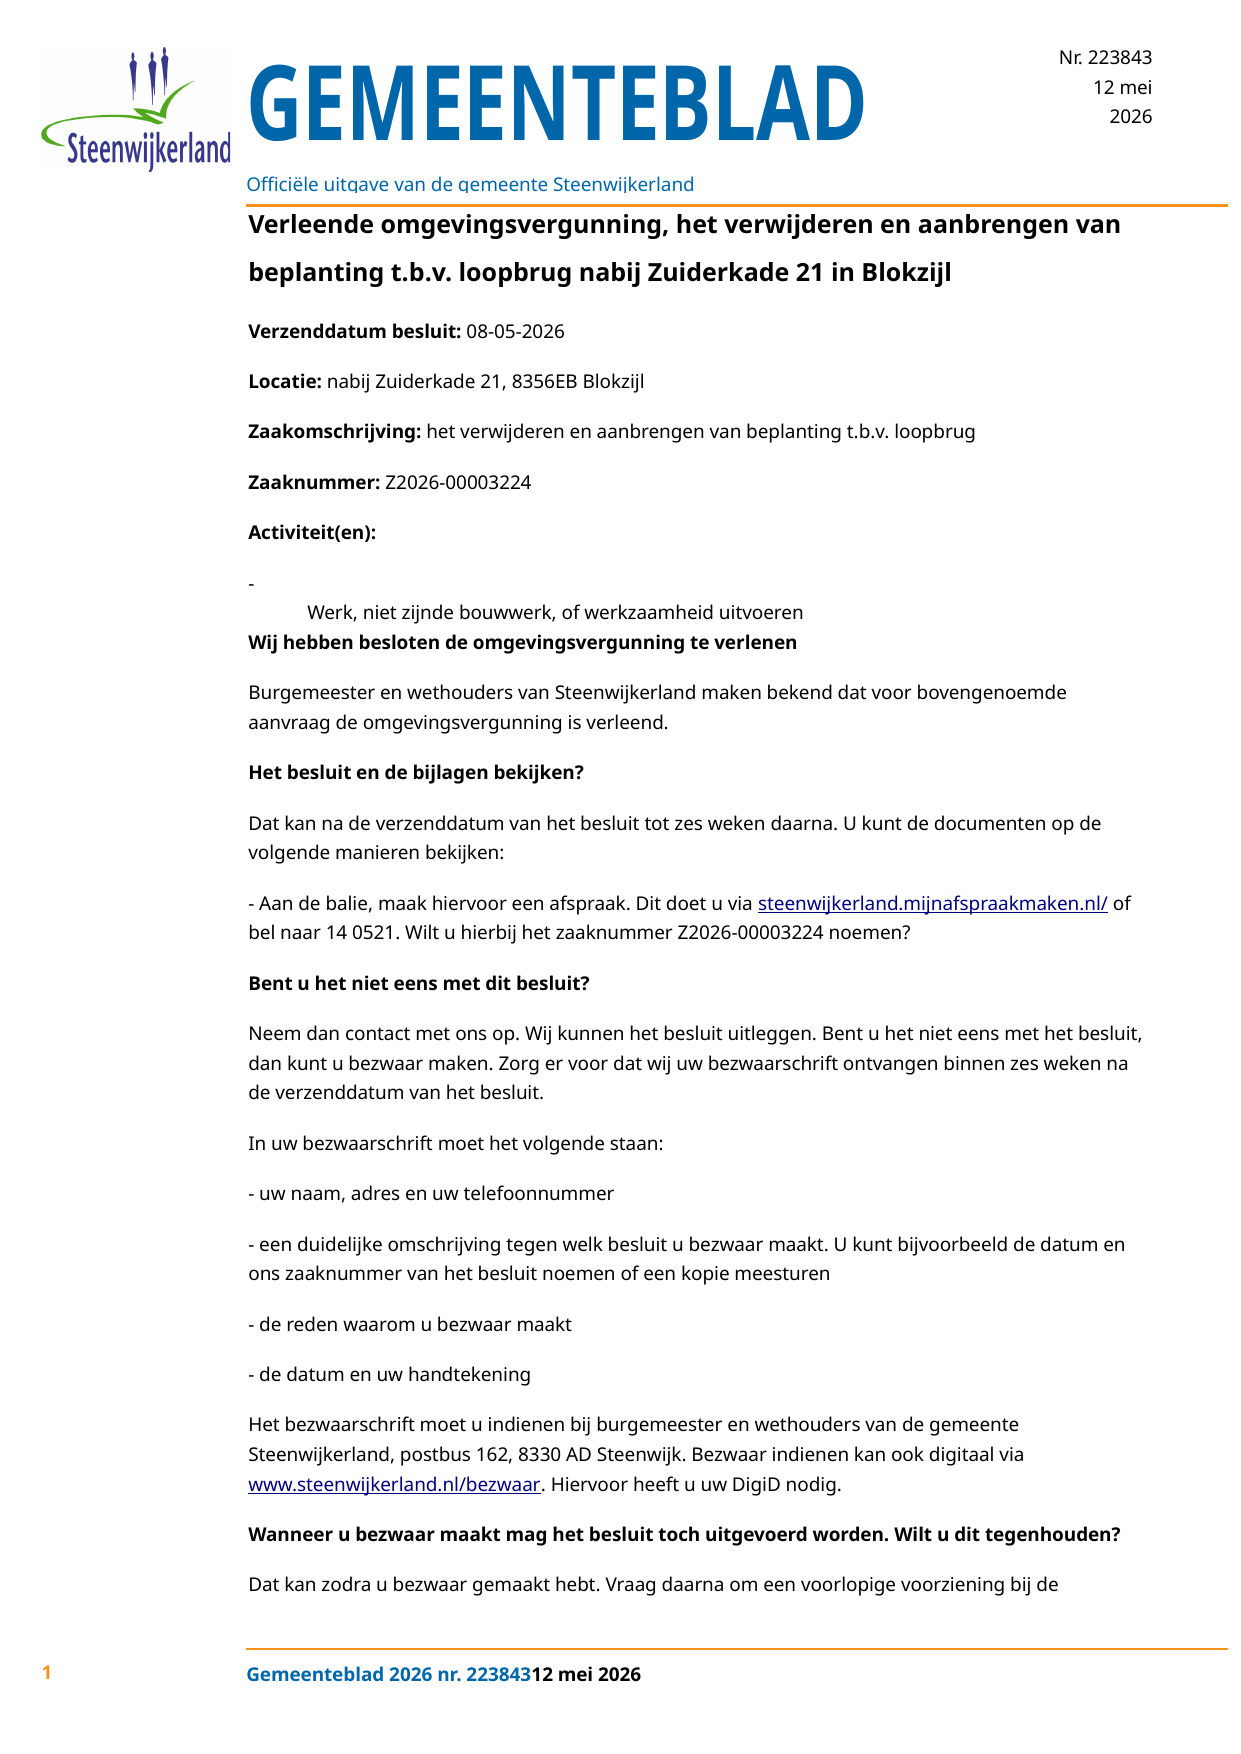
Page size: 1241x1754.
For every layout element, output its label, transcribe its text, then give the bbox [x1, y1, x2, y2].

text Wanneer u bezwaar maakt mag het besluit toch uitgevoerd worden. Wilt u dit tegenhouden? [248, 1521, 1152, 1547]
text - uw naam, adres en uw telefoonnummer [248, 1180, 1152, 1206]
text Zaakomschrijving: het verwijderen en aanbrengen van beplanting t.b.v. loopbrug [248, 419, 1152, 444]
text Het bezwaarschrift moet u indienen bij burgemeester en wethouders van de gemeente Steenwijkerland, postbus 162, 8330 AD Steenwijk. Bezwaar indienen kan ook digitaal via www.steenwijkerland.nl/bezwaar. Hiervoor heeft u uw DigiD nodig. [248, 1412, 1152, 1497]
text In uw bezwaarschrift moet het volgende staan: [248, 1130, 1152, 1156]
text Locatie: nabij Zuiderkade 21, 8356EB Blokzijl [248, 368, 1152, 394]
text Dat kan na de verzenddatum van het besluit tot zes weken daarna. U kunt de documenten op de volgende manieren bekijken: [248, 810, 1152, 865]
text - de reden waarom u bezwaar maakt [248, 1311, 1152, 1337]
text - de datum en uw handtekening [248, 1361, 1152, 1387]
list Werk, niet zijnde bouwwerk, of werkzaamheid uitvoeren [248, 599, 1152, 625]
text Burgemeester en wethouders van Steenwijkerland maken bekend dat voor bovengenoemde aanvraag de omgevingsvergunning is verleend. [248, 679, 1152, 735]
text Neem dan contact met ons op. Wij kunnen het besluit uitleggen. Bent u het niet eens met het besluit, dan kunt u bezwaar maken. Zorg er voor dat wij uw bezwaarschrift ontvangen binnen zes weken na de verzenddatum van het besluit. [248, 1020, 1152, 1105]
text Verzenddatum besluit: 08-05-2026 [248, 318, 1152, 344]
text Verleende omgevingsvergunning, het verwijderen en aanbrengen van beplanting t.b.v. loopbrug nabij Zuiderkade 21 in Blokzijl [248, 207, 1152, 288]
text - een duidelijke omschrijving tegen welk besluit u bezwaar maakt. U kunt bijvoorbeeld de datum en ons zaaknummer van het besluit noemen of een kopie meesturen [248, 1231, 1152, 1286]
picture [41, 47, 231, 172]
text Zaaknummer: Z2026-00003224 [248, 469, 1152, 495]
text Activiteit(en): [248, 519, 1152, 545]
text Dat kan zodra u bezwaar gemaakt hebt. Vraag daarna om een voorlopige voorziening bij de [248, 1572, 1152, 1597]
text Het besluit en de bijlagen bekijken? [248, 759, 1152, 785]
text Wij hebben besloten de omgevingsvergunning te verlenen [248, 629, 1152, 655]
text Bent u het niet eens met dit besluit? [248, 970, 1152, 996]
text - Aan de balie, maak hiervoor een afspraak. Dit doet u via steenwijkerland.mijnafspraakmaken.nl/ of bel naar 14 0521. Wilt u hierbij het zaaknummer Z2026-00003224 noemen? [248, 890, 1152, 945]
